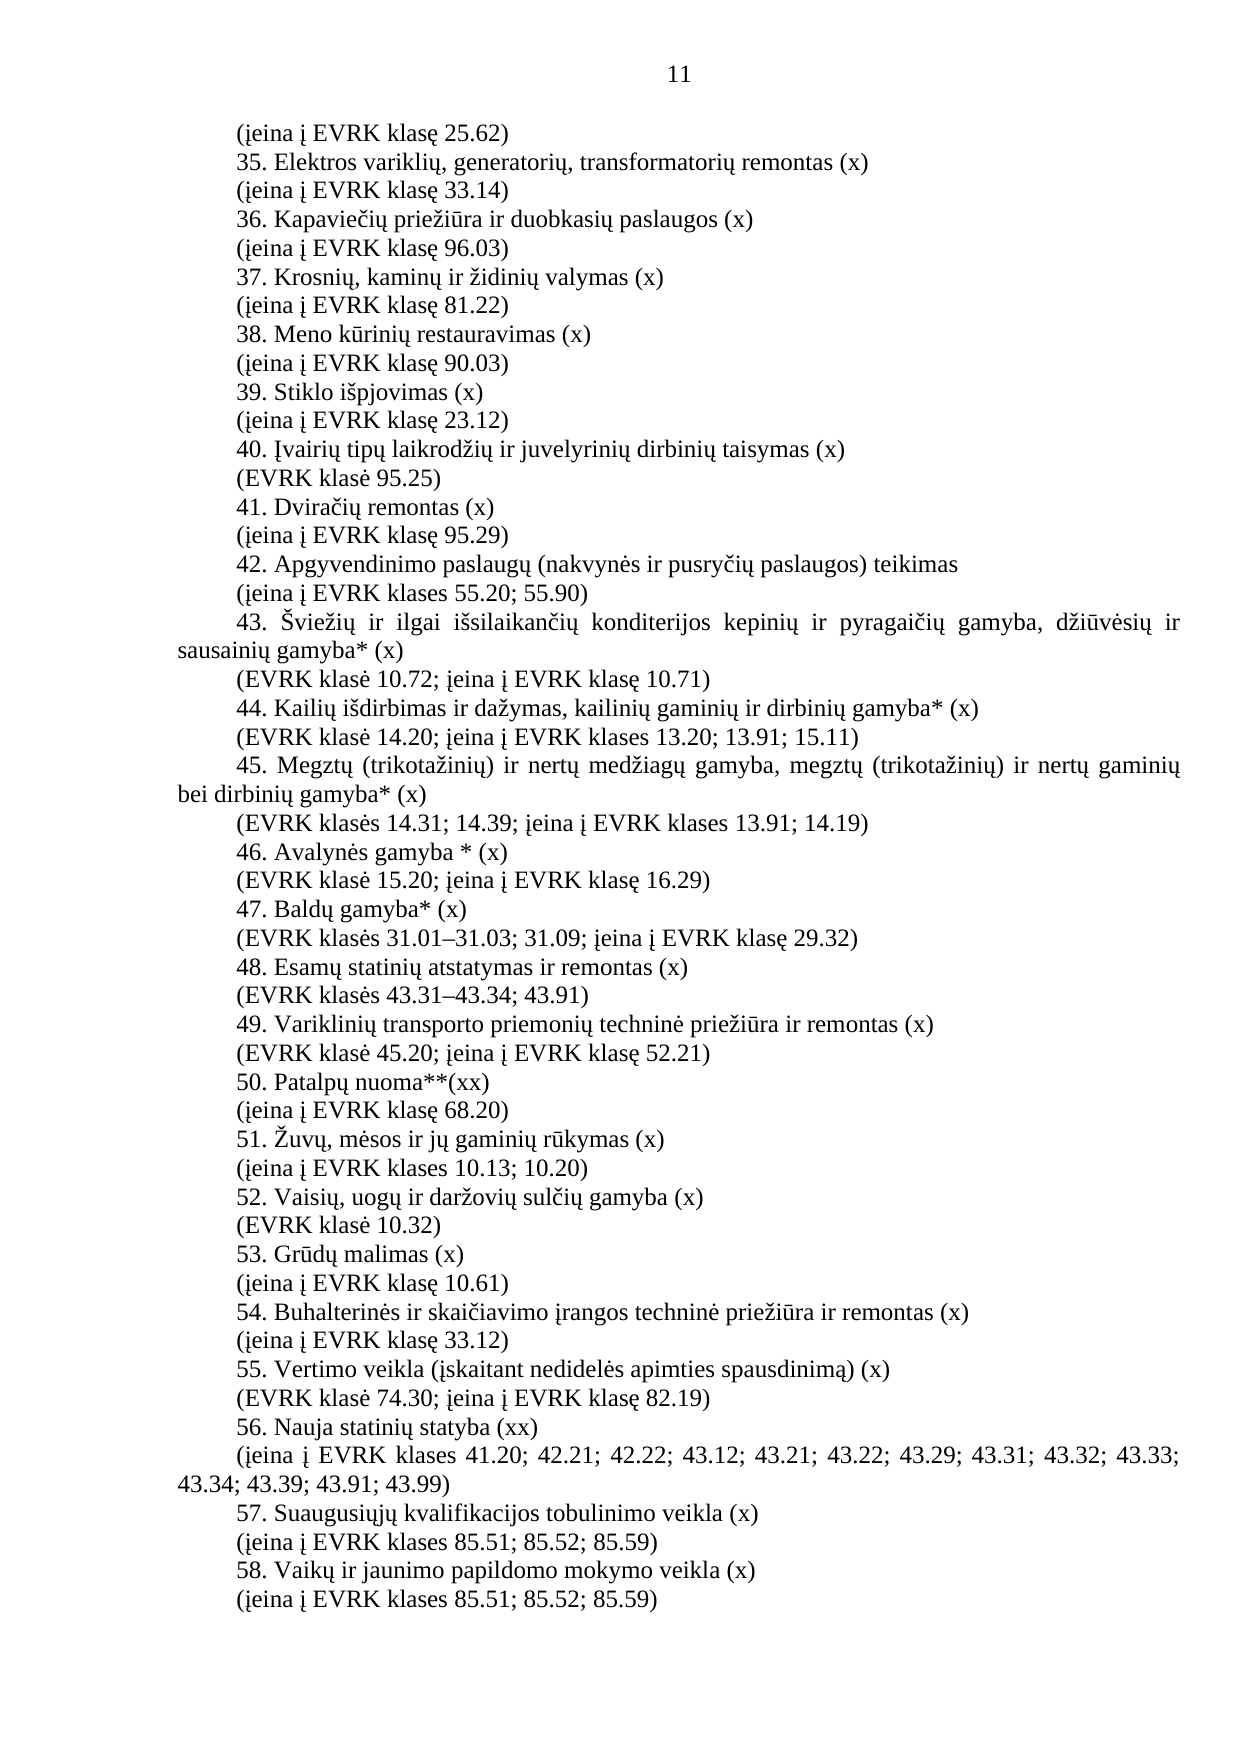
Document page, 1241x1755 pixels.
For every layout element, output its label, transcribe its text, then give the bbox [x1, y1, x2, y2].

text 54. Buhalterinės ir skaičiavimo įrangos techninė priežiūra ir remontas (x) [177, 1297, 1181, 1326]
text (EVRK klasė 10.32) [177, 1211, 1181, 1239]
text 47. Baldų gamyba* (x) [177, 894, 1181, 923]
text (įeina į EVRK klasę 96.03) [177, 233, 1181, 262]
text 36. Kapaviečių priežiūra ir duobkasių paslaugos (x) [177, 204, 1181, 233]
text 45. Megztų (trikotažinių) ir nertų medžiagų gamyba, megztų (trikotažinių) ir nertų gaminių bei dirbinių gamyba* (x) [177, 751, 1181, 808]
text 41. Dviračių remontas (x) [177, 492, 1181, 521]
text (įeina į EVRK klasę 90.03) [177, 348, 1181, 377]
text 42. Apgyvendinimo paslaugų (nakvynės ir pusryčių paslaugos) teikimas [177, 549, 1181, 578]
text (EVRK klasė 15.20; įeina į EVRK klasę 16.29) [177, 866, 1181, 894]
text (įeina į EVRK klasę 81.22) [177, 291, 1181, 319]
text (EVRK klasės 43.31–43.34; 43.91) [177, 981, 1181, 1009]
text 43. Šviežių ir ilgai išsilaikančių konditerijos kepinių ir pyragaičių gamyba, džiūvėsių ir sausainių gamyba* (x) [177, 607, 1181, 664]
text 49. Variklinių transporto priemonių techninė priežiūra ir remontas (x) [177, 1009, 1181, 1038]
text (įeina į EVRK klases 10.13; 10.20) [177, 1153, 1181, 1182]
text 50. Patalpų nuoma**(xx) [177, 1067, 1181, 1096]
text 58. Vaikų ir jaunimo papildomo mokymo veikla (x) [177, 1556, 1181, 1584]
text (EVRK klasė 45.20; įeina į EVRK klasę 52.21) [177, 1038, 1181, 1067]
text 51. Žuvų, mėsos ir jų gaminių rūkymas (x) [177, 1124, 1181, 1153]
text (įeina į EVRK klases 85.51; 85.52; 85.59) [177, 1527, 1181, 1556]
text 37. Krosnių, kaminų ir židinių valymas (x) [177, 262, 1181, 291]
text (įeina į EVRK klasę 33.14) [177, 176, 1181, 204]
text 52. Vaisių, uogų ir daržovių sulčių gamyba (x) [177, 1182, 1181, 1211]
text (įeina į EVRK klasę 25.62) [177, 118, 1181, 147]
text (EVRK klasė 10.72; įeina į EVRK klasę 10.71) [177, 664, 1181, 693]
text (įeina į EVRK klasę 33.12) [177, 1326, 1181, 1354]
text 46. Avalynės gamyba * (x) [177, 837, 1181, 866]
text 57. Suaugusiųjų kvalifikacijos tobulinimo veikla (x) [177, 1498, 1181, 1527]
text 53. Grūdų malimas (x) [177, 1239, 1181, 1268]
text (EVRK klasės 14.31; 14.39; įeina į EVRK klases 13.91; 14.19) [177, 808, 1181, 837]
text (įeina į EVRK klases 85.51; 85.52; 85.59) [177, 1584, 1181, 1613]
text 44. Kailių išdirbimas ir dažymas, kailinių gaminių ir dirbinių gamyba* (x) [177, 693, 1181, 722]
text 55. Vertimo veikla (įskaitant nedidelės apimties spausdinimą) (x) [177, 1354, 1181, 1383]
text (EVRK klasė 95.25) [177, 463, 1181, 492]
text (įeina į EVRK klasę 23.12) [177, 406, 1181, 434]
text 40. Įvairių tipų laikrodžių ir juvelyrinių dirbinių taisymas (x) [177, 434, 1181, 463]
text 38. Meno kūrinių restauravimas (x) [177, 319, 1181, 348]
text (EVRK klasės 31.01–31.03; 31.09; įeina į EVRK klasę 29.32) [177, 923, 1181, 952]
text (įeina į EVRK klases 41.20; 42.21; 42.22; 43.12; 43.21; 43.22; 43.29; 43.31; 43.32; 43.33; 43.34; 43.39; 43.91; 43.99) [177, 1441, 1181, 1498]
text (įeina į EVRK klasę 95.29) [177, 521, 1181, 549]
text (EVRK klasė 14.20; įeina į EVRK klases 13.20; 13.91; 15.11) [177, 722, 1181, 751]
text 56. Nauja statinių statyba (xx) [177, 1412, 1181, 1441]
text 39. Stiklo išpjovimas (x) [177, 377, 1181, 406]
text (įeina į EVRK klasę 68.20) [177, 1096, 1181, 1124]
text 48. Esamų statinių atstatymas ir remontas (x) [177, 952, 1181, 981]
text (įeina į EVRK klases 55.20; 55.90) [177, 578, 1181, 607]
text (įeina į EVRK klasę 10.61) [177, 1268, 1181, 1297]
text 35. Elektros variklių, generatorių, transformatorių remontas (x) [177, 147, 1181, 176]
text (EVRK klasė 74.30; įeina į EVRK klasę 82.19) [177, 1383, 1181, 1412]
